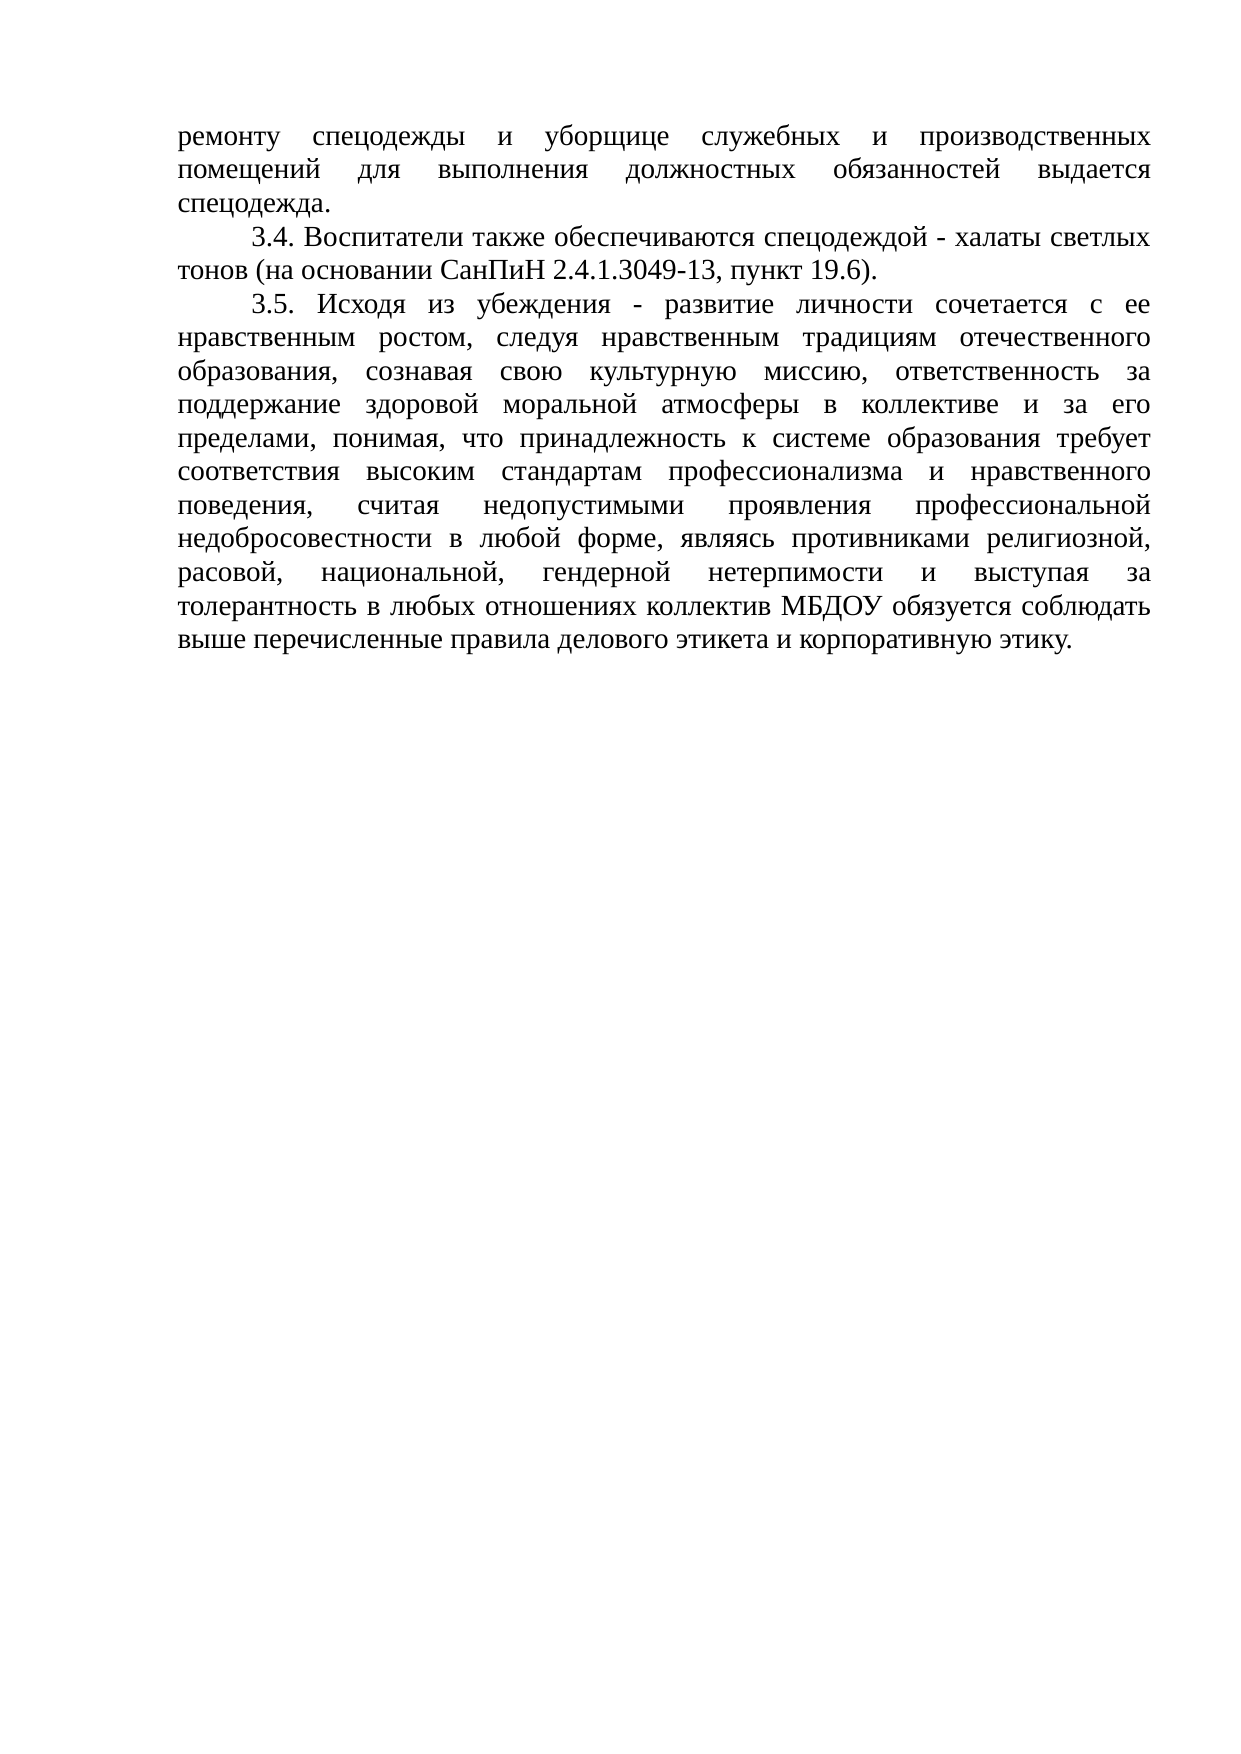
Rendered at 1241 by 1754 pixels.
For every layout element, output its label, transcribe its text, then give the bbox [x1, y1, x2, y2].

text 3.4. Воспитатели также обеспечиваются спецодеждой - халаты светлых тонов (на основании СанПиН 2.4.1.3049-13, пункт 19.6). [177, 219, 1152, 286]
text ремонту спецодежды и уборщице служебных и производственных помещений для выполнения должностных обязанностей выдается спецодежда. [177, 118, 1152, 219]
text 3.5. Исходя из убеждения - развитие личности сочетается с ее нравственным ростом, следуя нравственным традициям отечественного образования, сознавая свою культурную миссию, ответственность за поддержание здоровой моральной атмосферы в коллективе и за его пределами, понимая, что принадлежность к системе образования требует соответствия высоким стандартам профессионализма и нравственного поведения, считая недопустимыми проявления профессиональной недобросовестности в любой форме, являясь противниками религиозной, расовой, национальной, гендерной нетерпимости и выступая за толерантность в любых отношениях коллектив МБДОУ обязуется соблюдать выше перечисленные правила делового этикета и корпоративную этику. [177, 286, 1152, 655]
